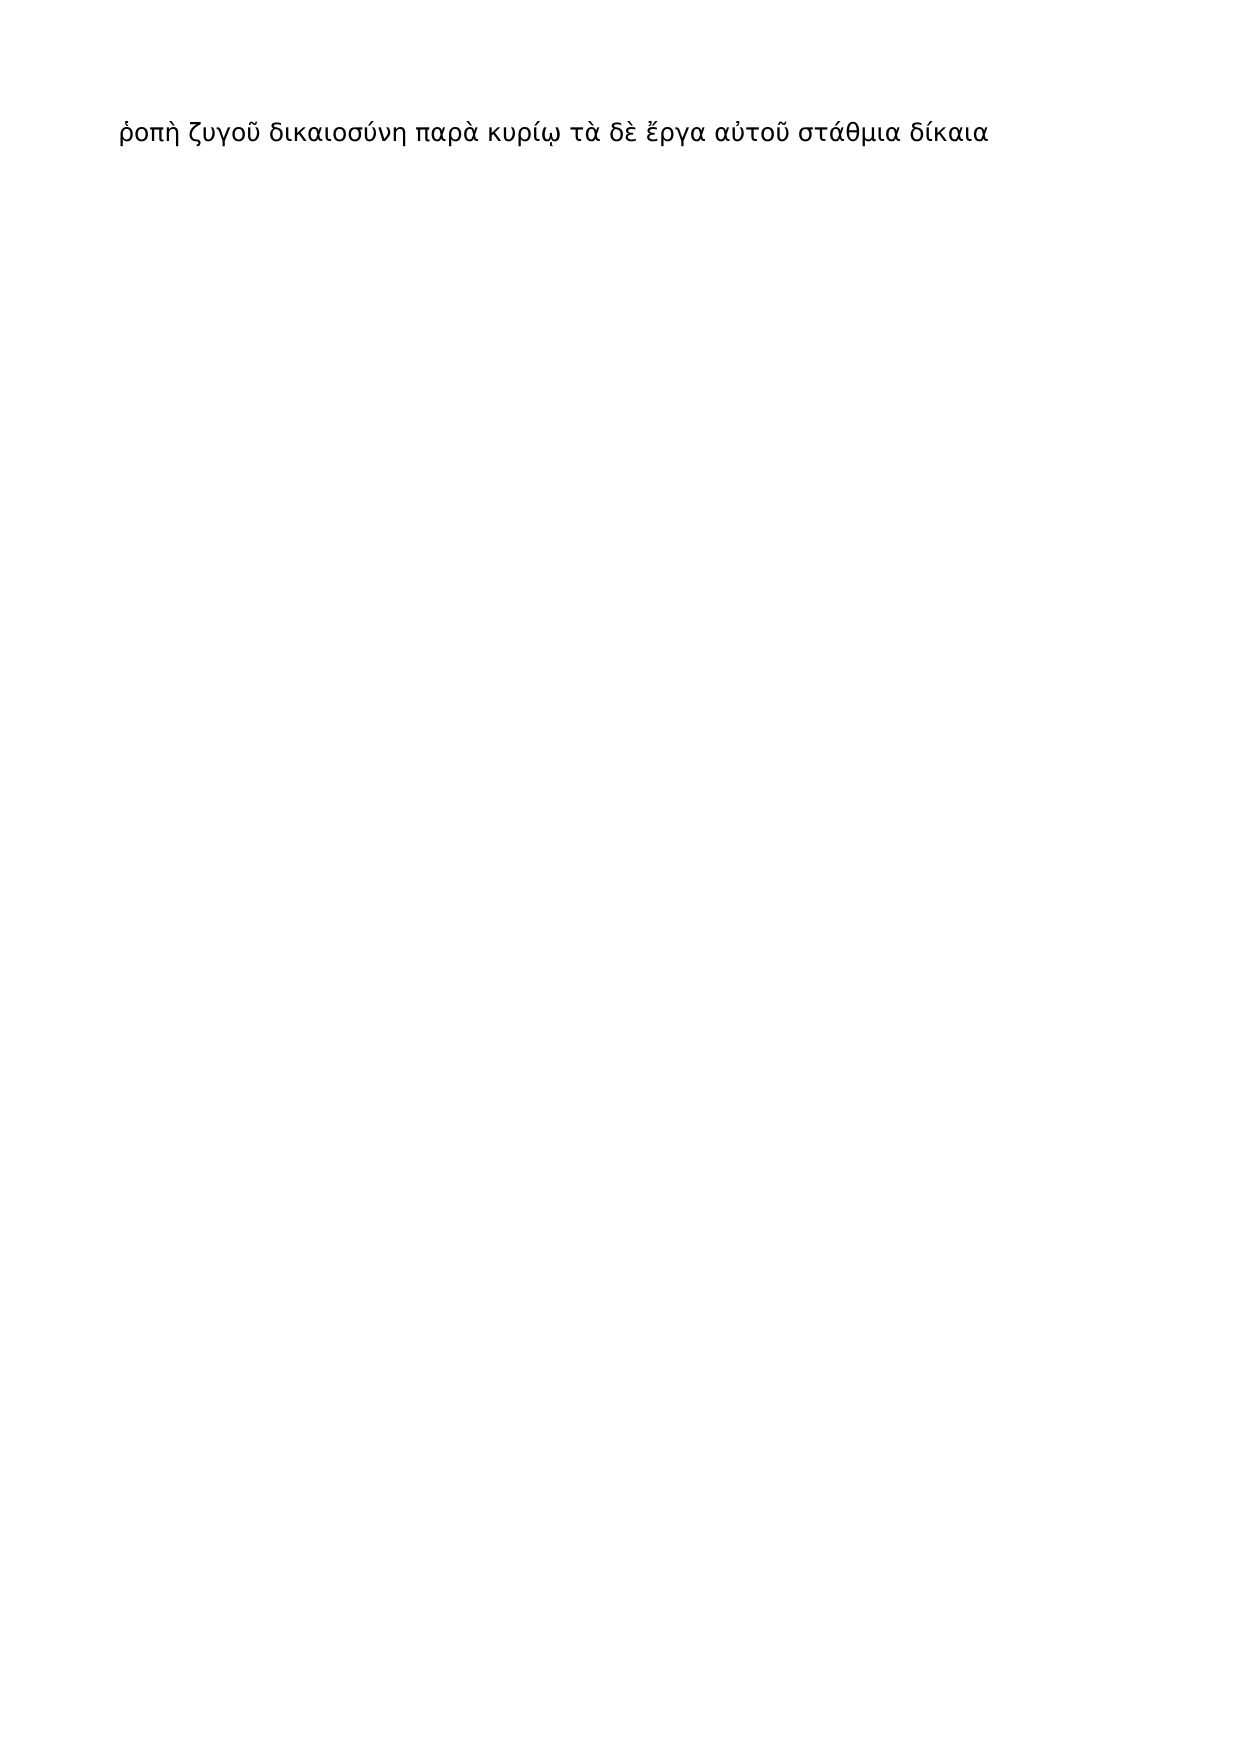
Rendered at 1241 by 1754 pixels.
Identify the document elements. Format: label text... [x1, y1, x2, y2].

text ῥοπὴ ζυγοῦ δικαιοσύνη παρὰ κυρίῳ τὰ δὲ ἔργα αὐτοῦ στάθμια δίκαια [118, 118, 1122, 147]
